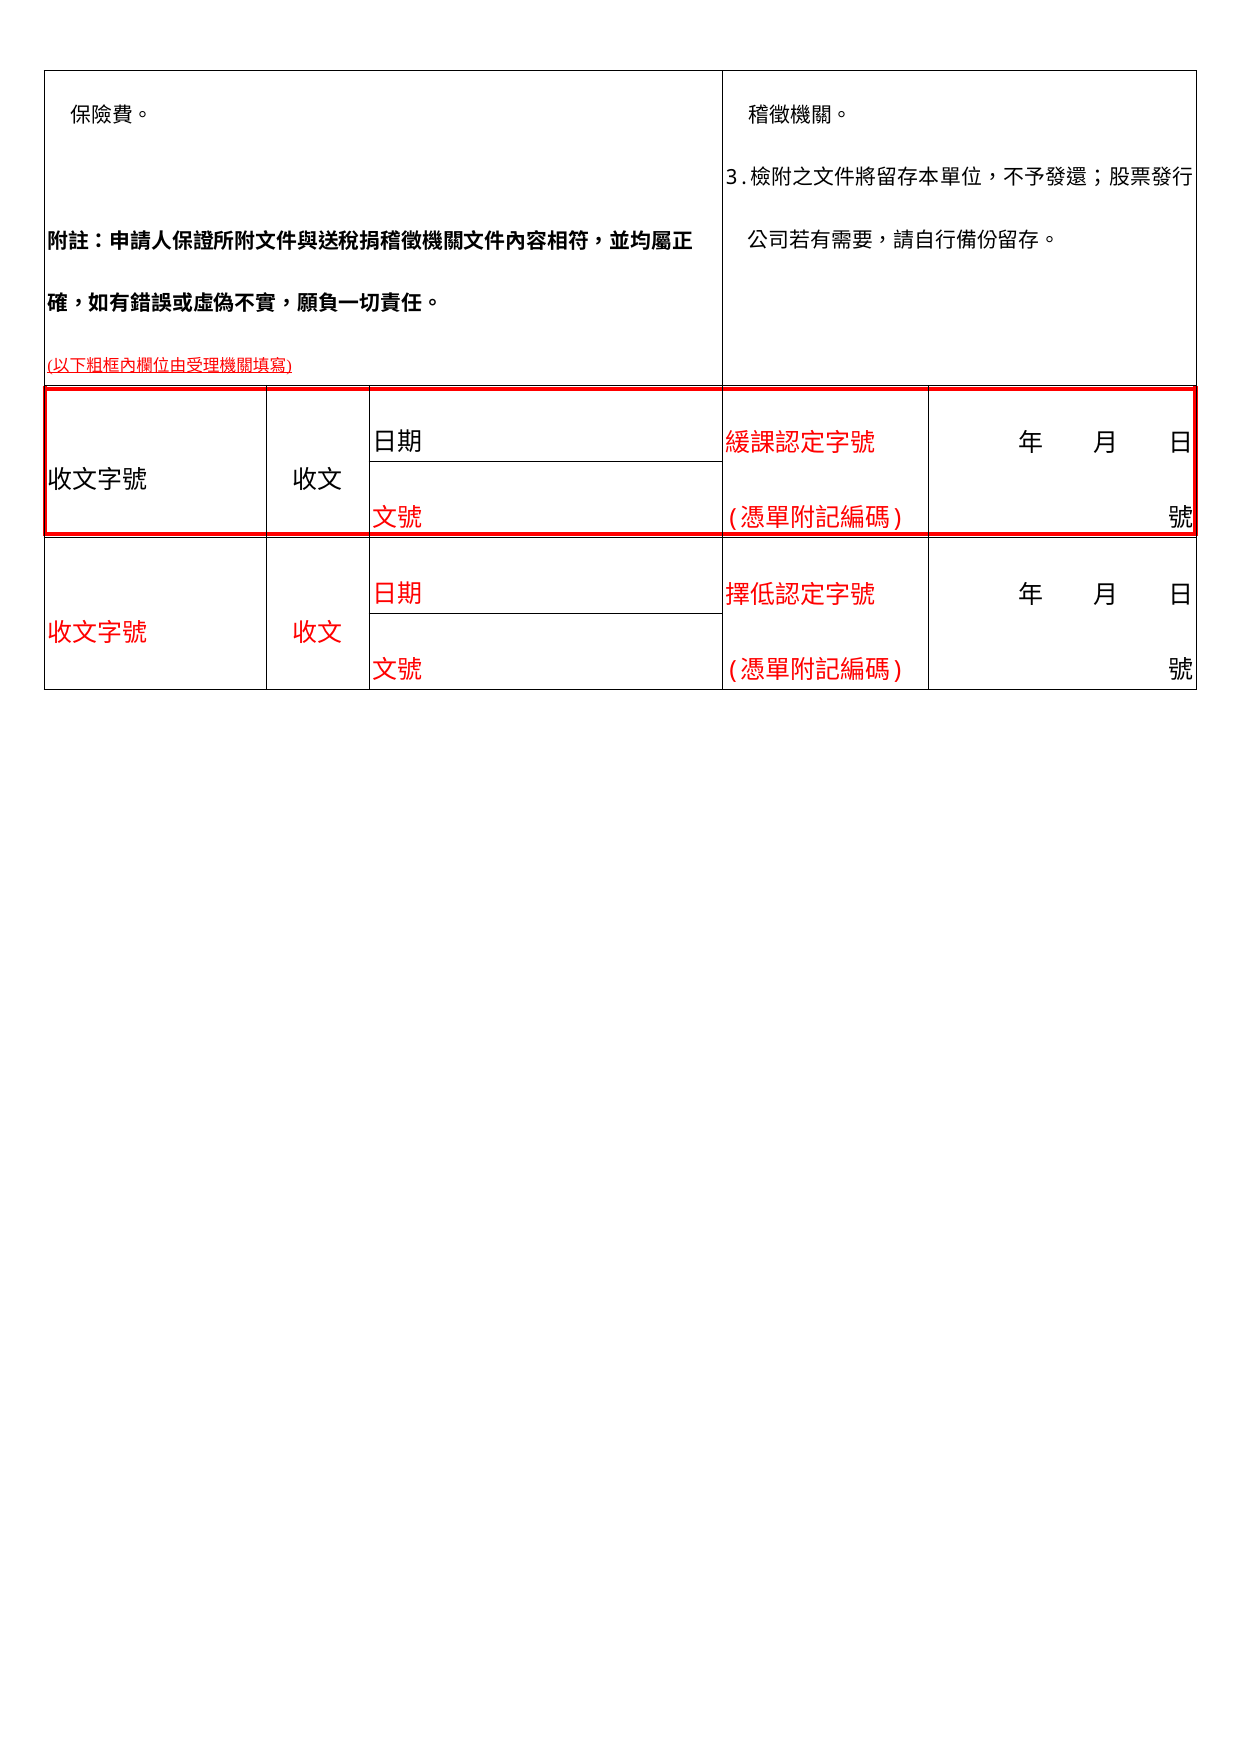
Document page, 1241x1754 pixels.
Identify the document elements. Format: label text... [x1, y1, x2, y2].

table_cell 擇低認定字號 (憑單附記編碼) [723, 538, 928, 689]
table_cell 附註：申請人保證所附文件與送稅捐稽徵機關文件內容相符，並均屬正確，如有錯誤或虛偽不實，願負一切責任。 (以下粗框內欄位由受理機關填寫) [45, 196, 722, 385]
table_cell 稽徵機關。 3.檢附之文件將留存本單位，不予發還；股票發行公司若有需要，請自行備份留存。 [723, 71, 1196, 385]
table_cell 年 月 日 號 [267, 391, 369, 532]
table_cell 日期 [370, 538, 722, 613]
table_cell 年 月 日 號 [370, 462, 722, 532]
table_cell 收文 [267, 538, 369, 689]
table_cell 年 月 日 號 [929, 538, 1196, 689]
table_cell 保險費。 [45, 71, 722, 196]
table_cell 年 月 日 號 [929, 391, 1193, 532]
table_cell 年 月 日 號 [47, 391, 266, 532]
table_cell 文號 [370, 614, 722, 689]
table_cell 收文字號 [45, 538, 266, 689]
table_cell 年 月 日 號 [723, 391, 928, 532]
table_cell 年 月 日 號 [370, 391, 722, 461]
